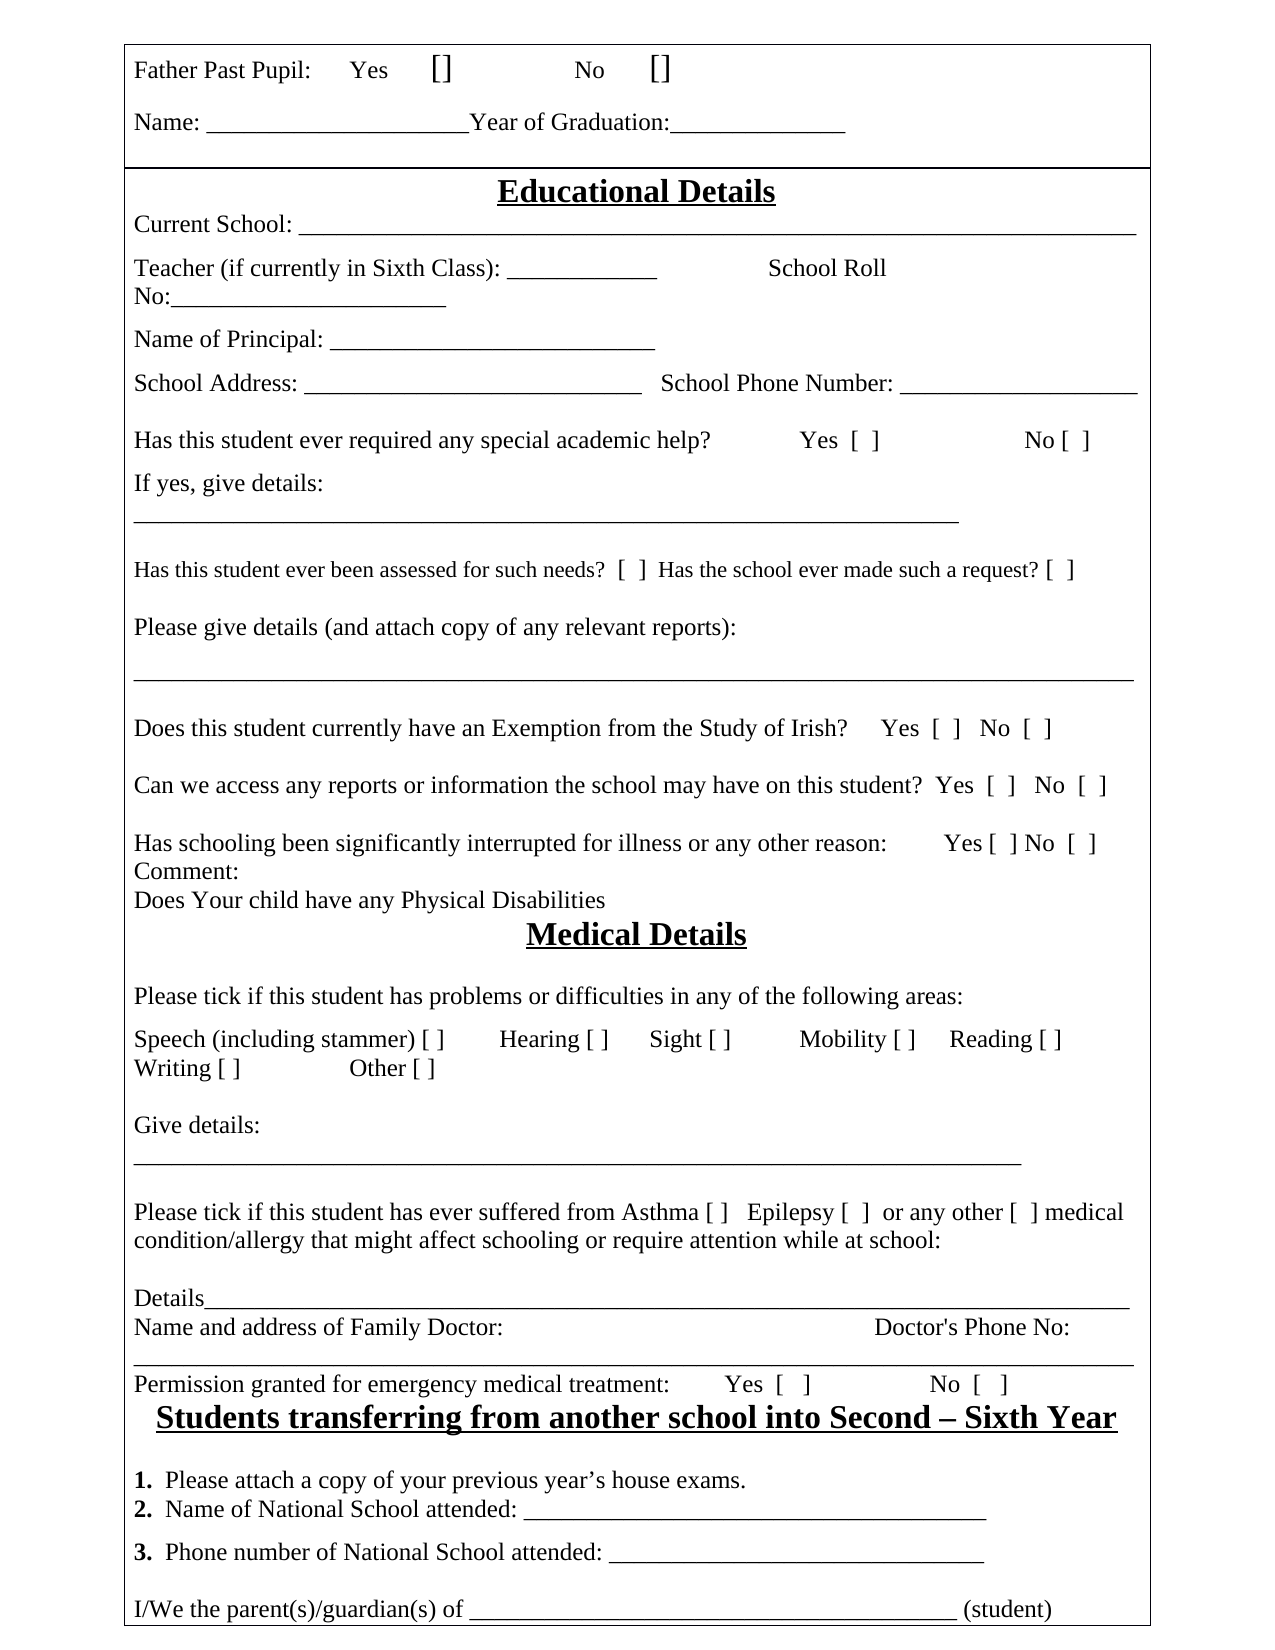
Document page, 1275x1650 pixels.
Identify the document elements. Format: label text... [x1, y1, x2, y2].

text Please give details (and attach copy of any relevant reports): [125, 609, 1150, 641]
text Father Past Pupil: Yes [] No [] [125, 45, 1150, 86]
text Writing [ ] Other [ ] [125, 1050, 1150, 1082]
text I/We the parent(s)/guardian(s) of _______________________________________ (student) [125, 1591, 1150, 1625]
text Name of Principal: __________________________ [125, 321, 1150, 353]
text 2. Name of National School attended: _____________________________________ [125, 1491, 1150, 1522]
text Can we access any reports or information the school may have on this student? Yes [ ] No [ ] [125, 767, 1150, 799]
text 3. Phone number of National School attended: ______________________________ [125, 1534, 1150, 1566]
text ________________________________________________________________________________ [125, 652, 1150, 684]
text Permission granted for emergency medical treatment: Yes [ ] No [ ] [125, 1366, 1150, 1395]
text If yes, give details: __________________________________________________________________ [125, 465, 1150, 526]
text Has this student ever been assessed for such needs? [ ] Has the school ever made such a request? [ ] [125, 551, 1150, 583]
text ________________________________________________________________________________ [125, 1337, 1150, 1366]
text School Address: ___________________________ School Phone Number: ___________________ [125, 364, 1150, 396]
text 1. Please attach a copy of your previous year’s house exams. [125, 1462, 1150, 1491]
text Has schooling been significantly interrupted for illness or any other reason: Yes [ ] No [ ] [125, 824, 1150, 853]
text Current School: ___________________________________________________________________ [125, 206, 1150, 238]
text Give details: _______________________________________________________________________ [125, 1107, 1150, 1168]
text Details__________________________________________________________________________ [125, 1280, 1150, 1308]
text Medical Details [125, 911, 1150, 952]
text Does Your child have any Physical Disabilities [125, 882, 1150, 911]
text Comment: [125, 853, 1150, 882]
text Students transferring from another school into Second – Sixth Year [125, 1395, 1150, 1436]
text Educational Details [125, 169, 1150, 206]
text Teacher (if currently in Sixth Class): ____________ School Roll No:______________________ [125, 249, 1150, 310]
text Please tick if this student has problems or difficulties in any of the following areas: [125, 978, 1150, 1010]
text Name: _____________________Year of Graduation:______________ [125, 104, 1150, 136]
text Please tick if this student has ever suffered from Asthma [ ] Epilepsy [ ] or any other [ ] medical condition/allergy that might affect schooling or require attention while at school: [125, 1193, 1150, 1254]
text Name and address of Family Doctor: Doctor's Phone No: [125, 1308, 1150, 1337]
text Does this student currently have an Exemption from the Study of Irish? Yes [ ] No [ ] [125, 709, 1150, 741]
text Speech (including stammer) [ ] Hearing [ ] Sight [ ] Mobility [ ] Reading [ ] [125, 1021, 1150, 1050]
text Has this student ever required any special academic help? Yes [ ] No [ ] [125, 422, 1150, 454]
